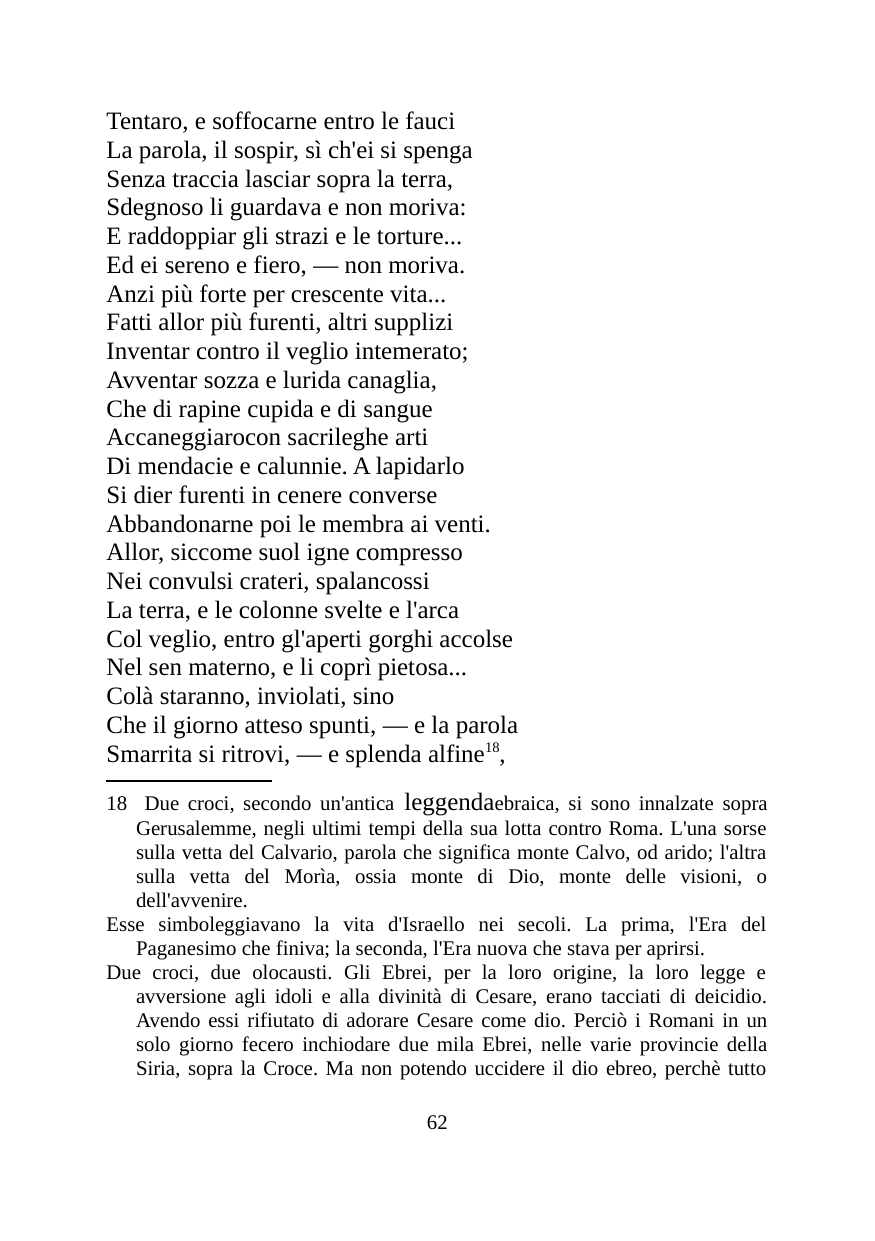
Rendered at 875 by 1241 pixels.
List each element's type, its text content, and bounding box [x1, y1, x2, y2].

text Ed ei sereno e fiero, ― non moriva. [106, 250, 768, 279]
text Si dier furenti in cenere converse [106, 480, 768, 509]
text E raddoppiar gli strazi e le torture... [106, 221, 768, 250]
text Accaneggiarocon sacrileghe arti [106, 422, 768, 451]
text La terra, e le colonne svelte e l'arca [106, 595, 768, 624]
text Due croci, due olocausti. Gli Ebrei, per la loro origine, la loro legge e avversione agli idoli e alla divinità di Cesare, erano tacciati di deicidio. Avendo essi rifiutato di adorare Cesare come dio. Perciò i Romani in un solo giorno fecero inchiodare due mila Ebrei, nelle varie provincie della Siria, sopra la Croce. Ma non potendo uccidere il dio ebreo, perchè tutto [106, 960, 768, 1080]
text Fatti allor più furenti, altri supplizi [106, 307, 768, 336]
text Nei convulsi crateri, spalancossi [106, 566, 768, 595]
text Anzi più forte per crescente vita... [106, 279, 768, 307]
text Col veglio, entro gl'aperti gorghi accolse [106, 624, 768, 652]
text Due croci, secondo un'antica leggendaebraica, si sono innalzate sopra Gerusalemme, negli ultimi tempi della sua lotta contro Roma. L'una sorse sulla vetta del Calvario, parola che significa monte Calvo, od arido; l'altra sulla vetta del Morìa, ossia monte di Dio, monte delle visioni, o dell'avvenire. [106, 787, 768, 912]
text Smarrita si ritrovi, ― e splenda alfine, [106, 739, 768, 767]
text Avventar sozza e lurida canaglia, [106, 365, 768, 394]
text Abbandonarne poi le membra ai venti. [106, 509, 768, 537]
text Tentaro, e soffocarne entro le fauci [106, 106, 768, 135]
text Inventar contro il veglio intemerato; [106, 336, 768, 365]
text Esse simboleggiavano la vita d'Israello nei secoli. La prima, l'Era del Paganesimo che finiva; la seconda, l'Era nuova che stava per aprirsi. [106, 912, 768, 960]
text Di mendacie e calunnie. A lapidarlo [106, 451, 768, 480]
text Senza traccia lasciar sopra la terra, [106, 164, 768, 192]
text Colà staranno, inviolati, sino [106, 681, 768, 710]
text Che di rapine cupida e di sangue [106, 394, 768, 422]
text Che il giorno atteso spunti, ― e la parola [106, 710, 768, 739]
text Allor, siccome suol igne compresso [106, 537, 768, 566]
text Sdegnoso li guardava e non moriva: [106, 192, 768, 221]
text Nel sen materno, e li coprì pietosa... [106, 652, 768, 681]
text La parola, il sospir, sì ch'ei si spenga [106, 135, 768, 164]
